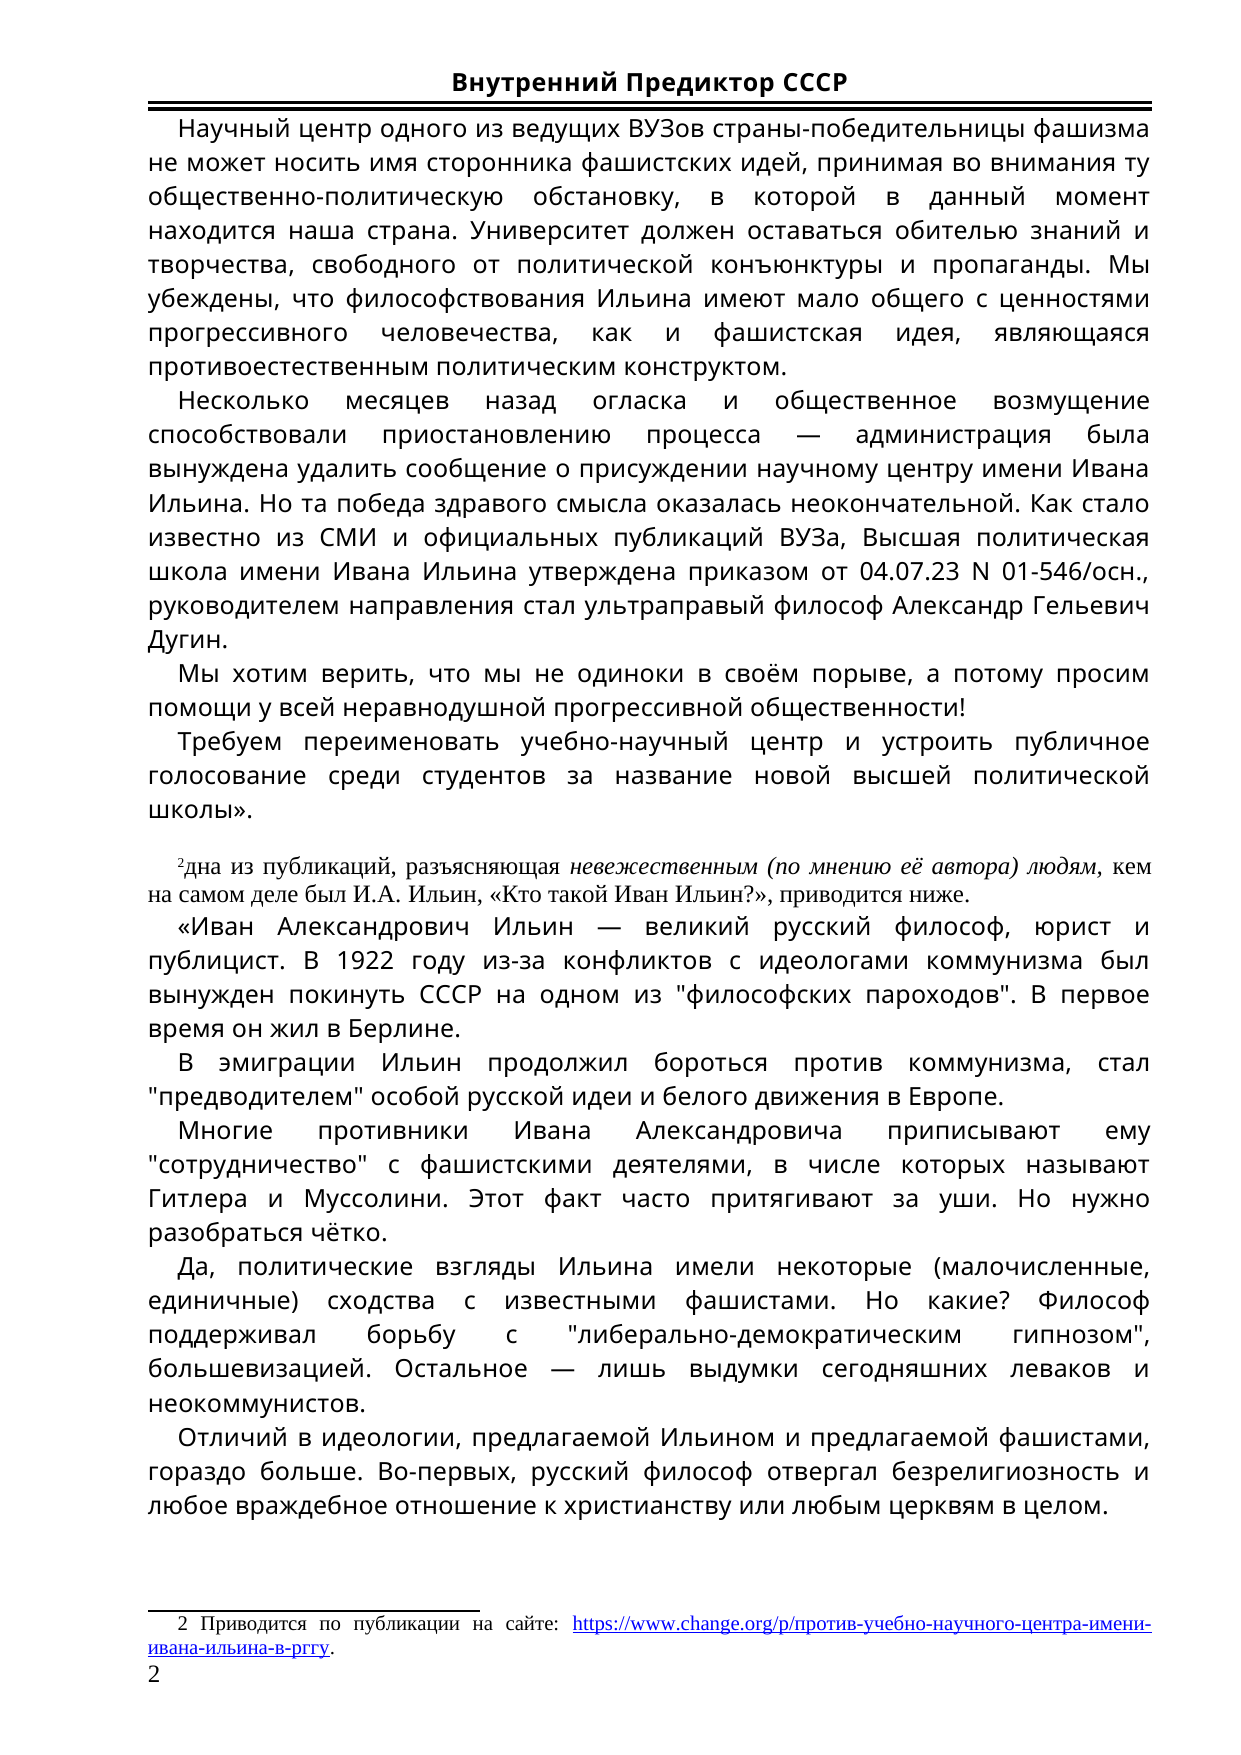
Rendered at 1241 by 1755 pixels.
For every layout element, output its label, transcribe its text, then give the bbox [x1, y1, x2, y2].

text дна из публикаций, разъясняющая невежественным (по мнению её автора) людям, кем на самом деле был И.А. Ильин, «Кто такой Иван Ильин?», приводится ниже. [148, 851, 1152, 908]
text Несколько месяцев назад огласка и общественное возмущение способствовали приостановлению процесса — администрация была вынуждена удалить сообщение о присуждении научному центру имени Ивана Ильина. Но та победа здравого смысла оказалась неокончательной. Как стало известно из СМИ и официальных публикаций ВУЗа, Высшая политическая школа имени Ивана Ильина утверждена приказом от 04.07.23 N 01-546/осн., руководителем направления стал ультраправый философ Александр Гельевич Дугин. [148, 383, 1152, 656]
text «Иван Александрович Ильин — великий русский философ, юрист и публицист. В 1922 году из-за конфликтов с идеологами коммунизма был вынужден покинуть СССР на одном из "философских пароходов". В первое время он жил в Берлине. [148, 908, 1152, 1044]
text Требуем переименовать учебно-научный центр и устроить публичное голосование среди студентов за название новой высшей политической школы». [148, 724, 1152, 826]
text Приводится по публикации на сайте: https://www.change.org/p/против-учебно-научного-центра-имени-ивана-ильина-в-рггу. [148, 1611, 1152, 1659]
text Отличий в идеологии, предлагаемой Ильином и предлагаемой фашистами, гораздо больше. Во-первых, русский философ отвергал безрелигиозность и любое враждебное отношение к христианству или любым церквям в целом. [148, 1419, 1152, 1521]
text В эмиграции Ильин продолжил бороться против коммунизма, стал "предводителем" особой русской идеи и белого движения в Европе. [148, 1044, 1152, 1113]
text Мы хотим верить, что мы не одиноки в своём порыве, а потому просим помощи у всей неравнодушной прогрессивной общественности! [148, 656, 1152, 724]
text Многие противники Ивана Александровича приписывают ему "сотрудничество" с фашистскими деятелями, в числе которых называют Гитлера и Муссолини. Этот факт часто притягивают за уши. Но нужно разобраться чётко. [148, 1113, 1152, 1249]
text Да, политические взгляды Ильина имели некоторые (малочисленные, единичные) сходства с известными фашистами. Но какие? Философ поддерживал борьбу с "либерально-демократическим гипнозом", большевизацией. Остальное — лишь выдумки сегодняшних леваков и неокоммунистов. [148, 1249, 1152, 1419]
text Научный центр одного из ведущих ВУЗов страны-победительницы фашизма не может носить имя сторонника фашистских идей, принимая во внимания ту общественно-политическую обстановку, в которой в данный момент находится наша страна. Университет должен оставаться обителью знаний и творчества, свободного от политической конъюнктуры и пропаганды. Мы убеждены, что философствования Ильина имеют мало общего с ценностями прогрессивного человечества, как и фашистская идея, являющаяся противоестественным политическим конструктом. [148, 111, 1152, 383]
